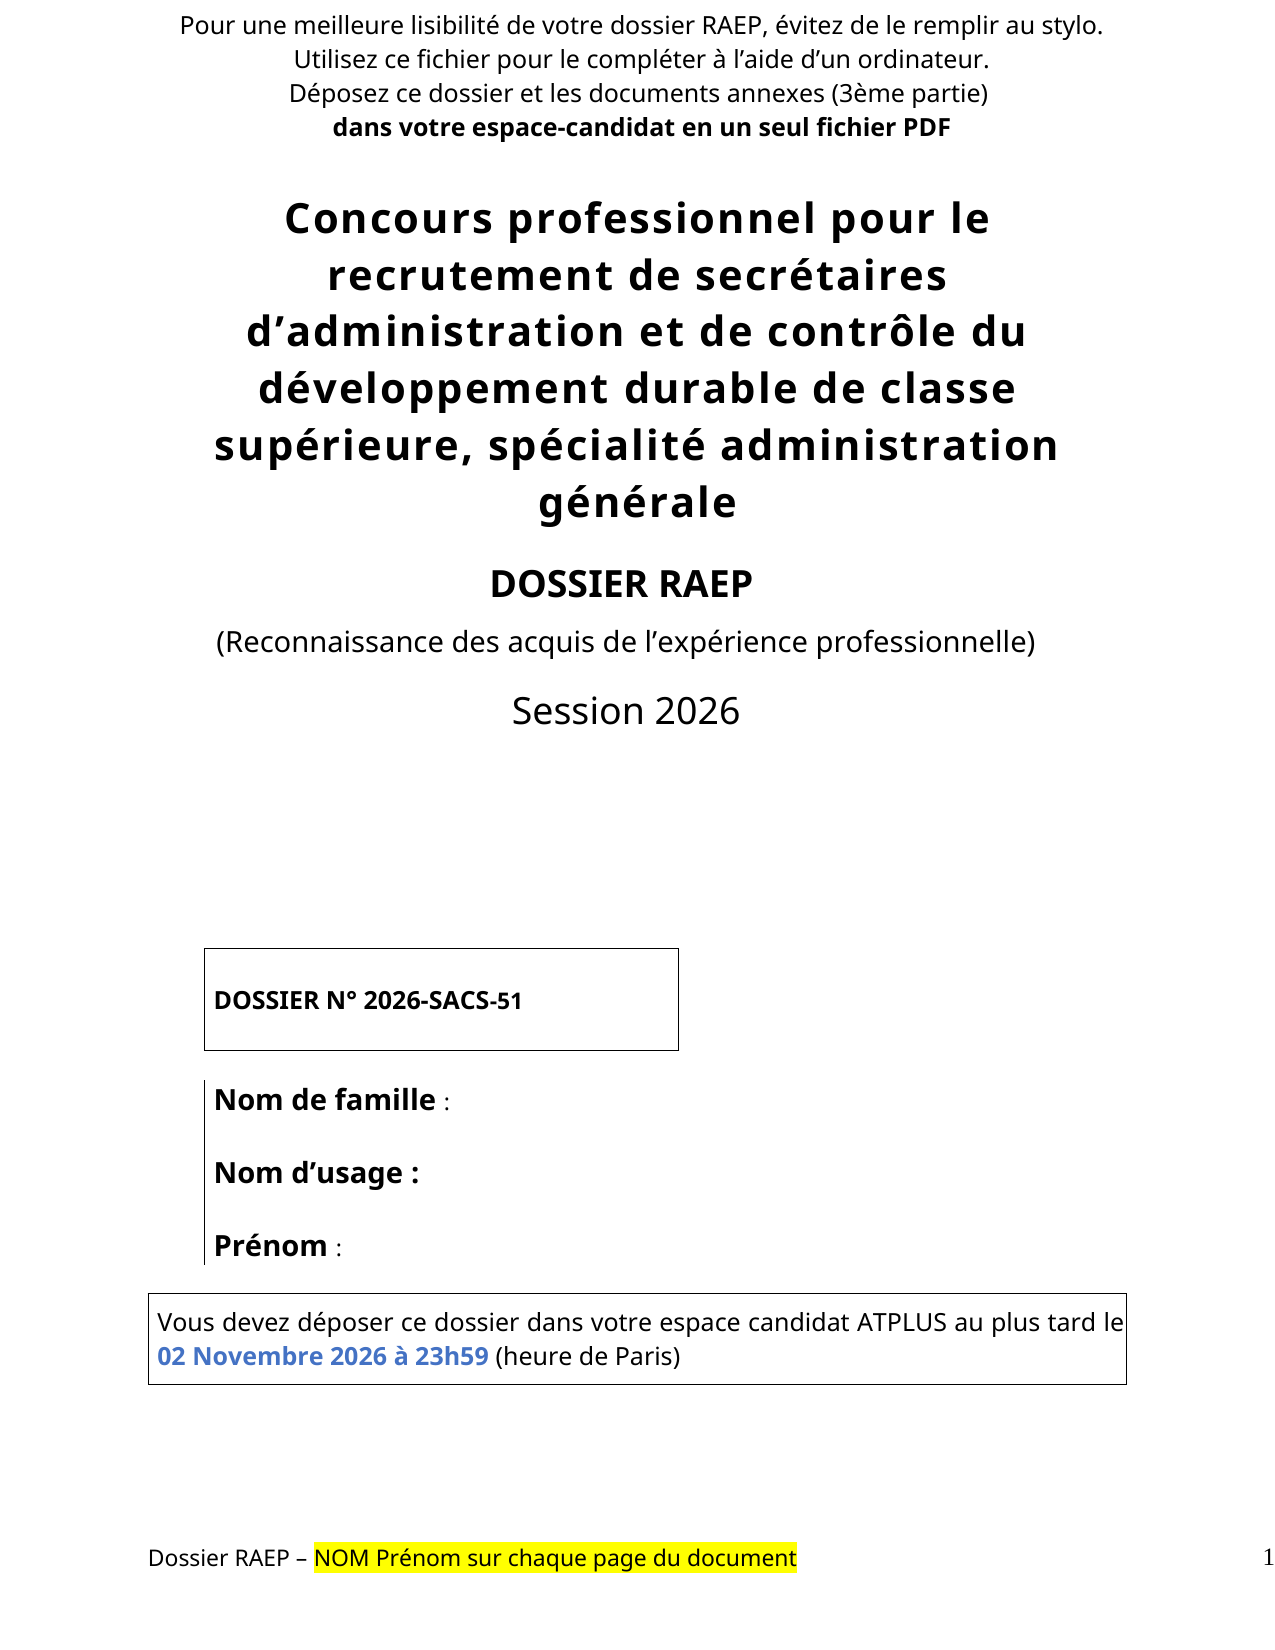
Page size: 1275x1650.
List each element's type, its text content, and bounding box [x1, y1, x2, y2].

text Nom de famille : [204, 1079, 1127, 1119]
text DOSSIER N° 2026-SACS-51 [205, 979, 678, 1017]
text dans votre espace-candidat en un seul fichier PDF [118, 110, 1166, 144]
text Dossier de candidature [103, 0, 1181, 162]
table_cell [1144, 685, 1275, 761]
table_cell Session 2026 [99, 685, 1144, 761]
text Vous devez déposer ce dossier dans votre espace candidat ATPLUS au plus tard le 02 Novembre 2026 à 23h59 (heure de Paris) [149, 1302, 1126, 1373]
text Prénom : [205, 1225, 1127, 1265]
text Déposez ce dossier et les documents annexes (3ème partie) [118, 76, 1166, 110]
text Utilisez ce fichier pour le compléter à l’aide d’un ordinateur. [118, 42, 1166, 76]
text Concours professionnel pour le recrutement de secrétaires d’administration et de contrôle du développement durable de classe supérieure, spécialité administration générale [148, 188, 1127, 529]
table_header DOSSIER RAEP (Reconnaissance des acquis de l’expérience professionnelle) [99, 558, 1144, 685]
text Pour une meilleure lisibilité de votre dossier RAEP, évitez de le remplir au stylo. [118, 8, 1166, 42]
table_header RECONNAISSANCE DES ACQUIS DE L’EXPÉRIENCE PROFESSIONNELLE [1144, 558, 1275, 685]
text Nom d’usage : [205, 1152, 1127, 1192]
